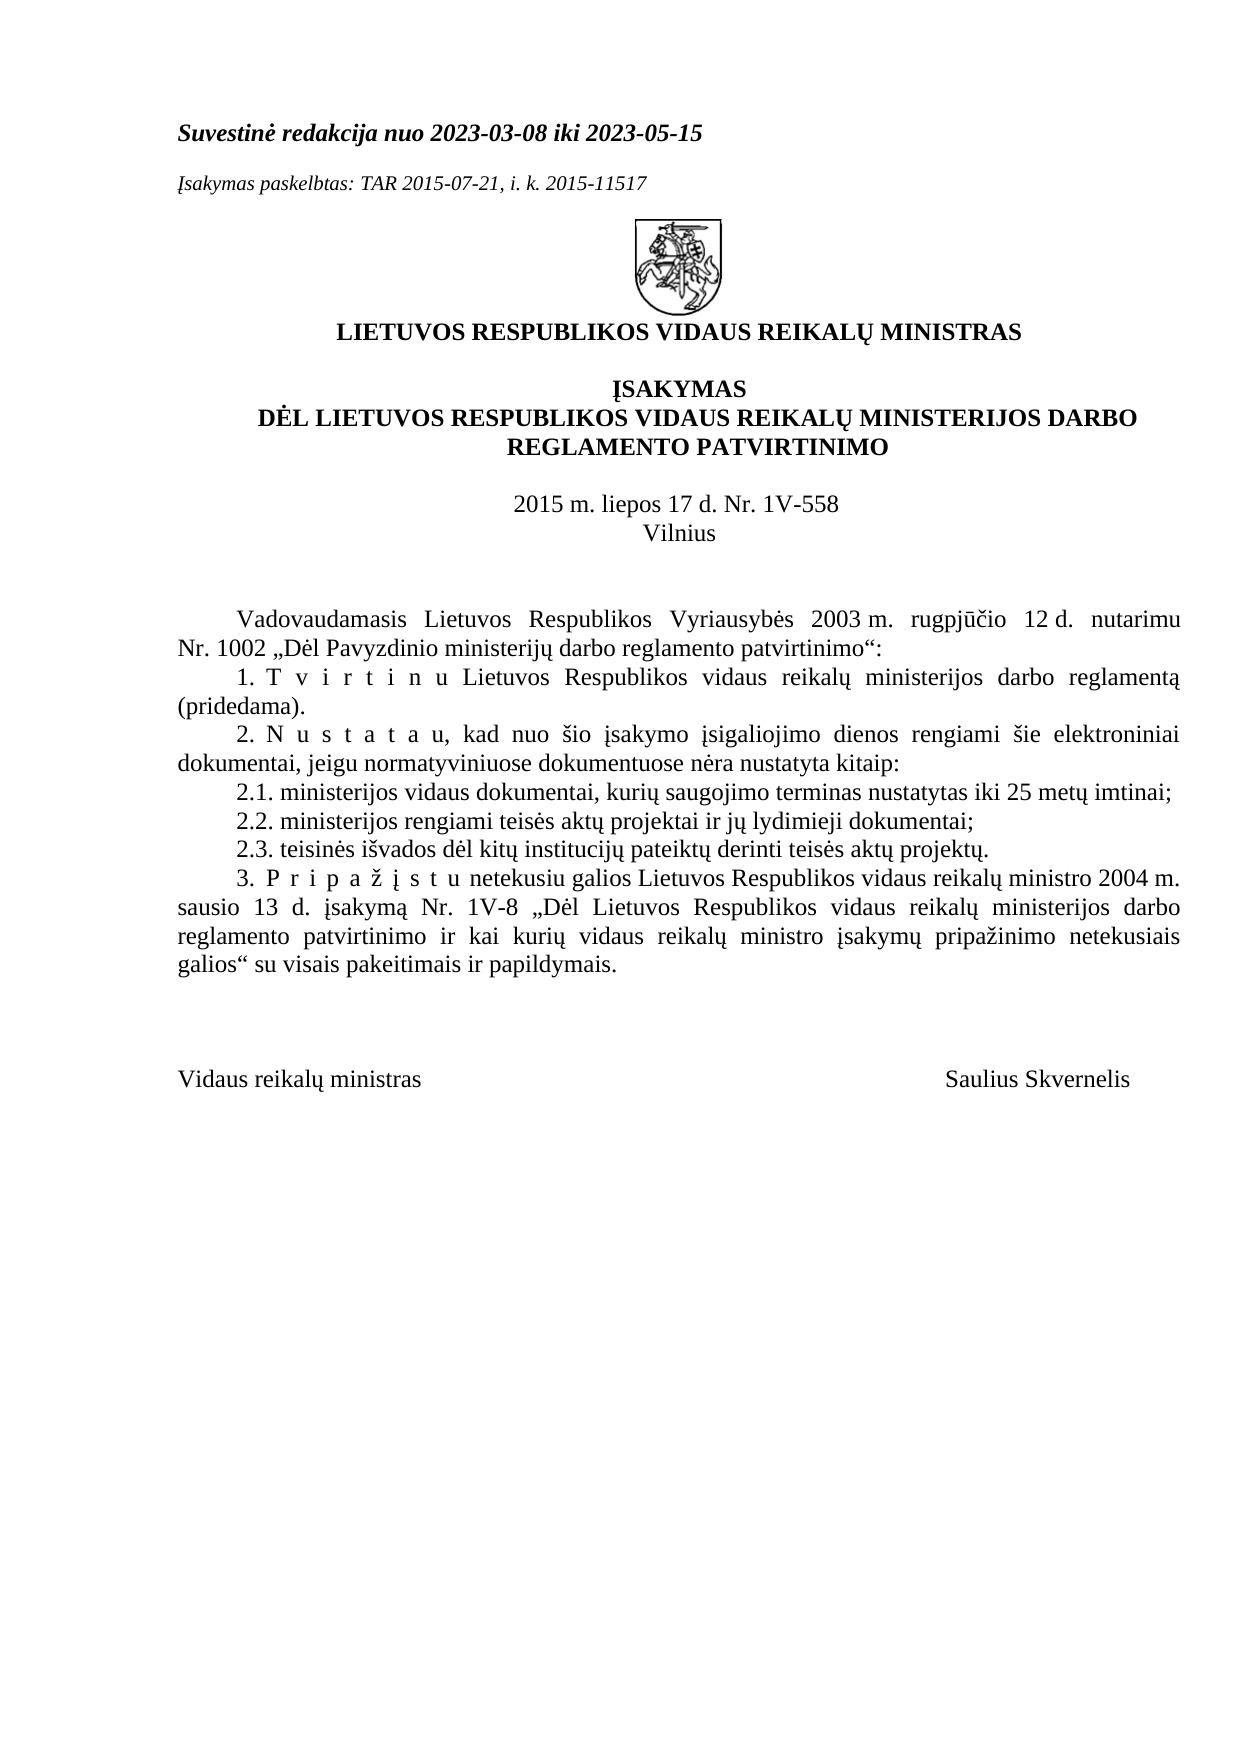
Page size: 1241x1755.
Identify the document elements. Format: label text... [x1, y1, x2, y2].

text 3. P r i p a ž į s t u netekusiu galios Lietuvos Respublikos vidaus reikalų ministro 2004 m. sausio 13 d. įsakymą Nr. 1V-8 „Dėl Lietuvos Respublikos vidaus reikalų ministerijos darbo reglamento patvirtinimo ir kai kurių vidaus reikalų ministro įsakymų pripažinimo netekusiais galios“ su visais pakeitimais ir papildymais. [177, 863, 1181, 978]
text Vidaus reikalų ministras Saulius Skvernelis [177, 1064, 1181, 1093]
text Suvestinė redakcija nuo 2023-03-08 iki 2023-05-15 [177, 118, 1181, 147]
text 2.3. teisinės išvados dėl kitų institucijų pateiktų derinti teisės aktų projektų. [177, 834, 1181, 863]
text LIETUVOS RESPUBLIKOS VIDAUS REIKALŲ MINISTRAS [177, 317, 1181, 346]
text DĖL LIETUVOS RESPUBLIKOS VIDAUS REIKALŲ MINISTERIJOS DARBO REGLAMENTO PATVIRTINIMO [215, 403, 1181, 461]
text ĮSAKYMAS [177, 374, 1181, 403]
text Vadovaudamasis Lietuvos Respublikos Vyriausybės 2003 m. rugpjūčio 12 d. nutarimu Nr. 1002 „Dėl Pavyzdinio ministerijų darbo reglamento patvirtinimo“: [177, 604, 1181, 662]
text 2015 m. liepos 17 d. Nr. 1V-558 [177, 489, 1181, 518]
text 2. N u s t a t a u, kad nuo šio įsakymo įsigaliojimo dienos rengiami šie elektroniniai dokumentai, jeigu normatyviniuose dokumentuose nėra nustatyta kitaip: [177, 719, 1181, 777]
text 2.1. ministerijos vidaus dokumentai, kurių saugojimo terminas nustatytas iki 25 metų imtinai; [177, 777, 1181, 806]
text 2.2. ministerijos rengiami teisės aktų projektai ir jų lydimieji dokumentai; [177, 806, 1181, 834]
text Įsakymas paskelbtas: TAR 2015-07-21, i. k. 2015-11517 [177, 171, 1181, 195]
text 1. T v i r t i n u Lietuvos Respublikos vidaus reikalų ministerijos darbo reglamentą (pridedama). [177, 662, 1181, 719]
text Vilnius [177, 518, 1181, 547]
